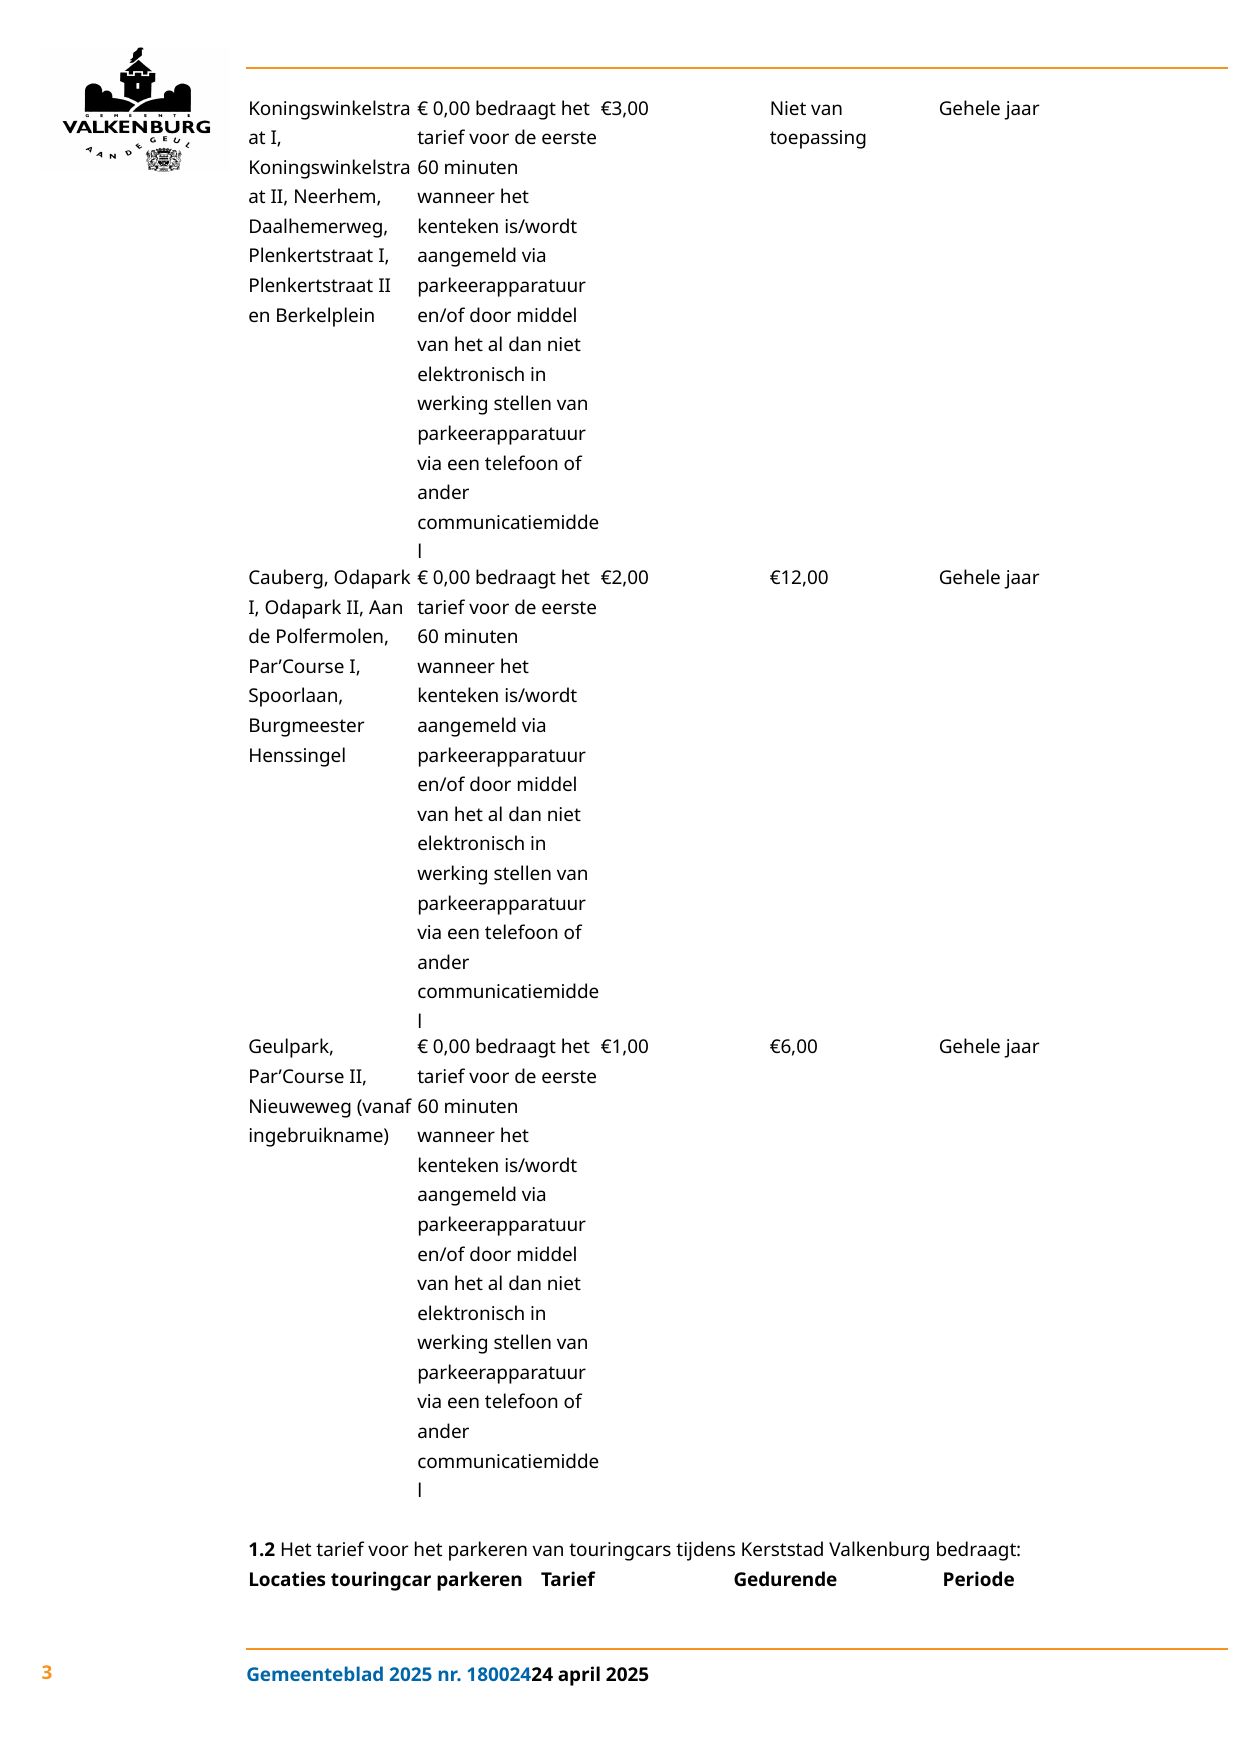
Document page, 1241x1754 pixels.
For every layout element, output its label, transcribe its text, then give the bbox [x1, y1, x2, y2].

table_cell €6,00 [770, 1034, 938, 1503]
table_cell €1,00 [601, 1034, 769, 1503]
table_cell Gehele jaar [939, 95, 1152, 564]
table_cell Gehele jaar [939, 564, 1152, 1034]
table_header Locaties touringcar parkeren [248, 1566, 541, 1591]
table_cell € 0,00 bedraagt het tarief voor de eerste 60 minuten wanneer het kenteken is/wordt aangemeld via parkeerapparatuur en/of door middel van het al dan niet elektronisch in werking stellen van parkeerapparatuur via een telefoon of ander communicatiemiddel [417, 1034, 601, 1503]
table_cell Cauberg, Odapark I, Odapark II, Aan de Polfermolen, Par’Course I, Spoorlaan, Burgmeester Henssingel [248, 564, 417, 1034]
table_header Periode [943, 1566, 1152, 1591]
table_cell Niet van toepassing [770, 95, 938, 564]
table_cell Gehele jaar [939, 1034, 1152, 1503]
table_cell €3,00 [601, 95, 769, 564]
table_header Tarief [541, 1566, 733, 1591]
table_cell Geulpark, Par’Course II, Nieuweweg (vanaf ingebruikname) [248, 1034, 417, 1503]
table_cell Koningswinkelstraat I, Koningswinkelstraat II, Neerhem, Daalhemerweg, Plenkertstraat I, Plenkertstraat II en Berkelplein [248, 95, 417, 564]
table_header Gedurende [733, 1566, 942, 1591]
table_cell €12,00 [770, 564, 938, 1034]
table_cell € 0,00 bedraagt het tarief voor de eerste 60 minuten wanneer het kenteken is/wordt aangemeld via parkeerapparatuur en/of door middel van het al dan niet elektronisch in werking stellen van parkeerapparatuur via een telefoon of ander communicatiemiddel [417, 95, 601, 564]
text 1.2 Het tarief voor het parkeren van touringcars tijdens Kerststad Valkenburg bedraagt: [248, 1536, 1152, 1562]
picture [41, 47, 231, 172]
table_cell €2,00 [601, 564, 769, 1034]
table_cell € 0,00 bedraagt het tarief voor de eerste 60 minuten wanneer het kenteken is/wordt aangemeld via parkeerapparatuur en/of door middel van het al dan niet elektronisch in werking stellen van parkeerapparatuur via een telefoon of ander communicatiemiddel [417, 564, 601, 1034]
